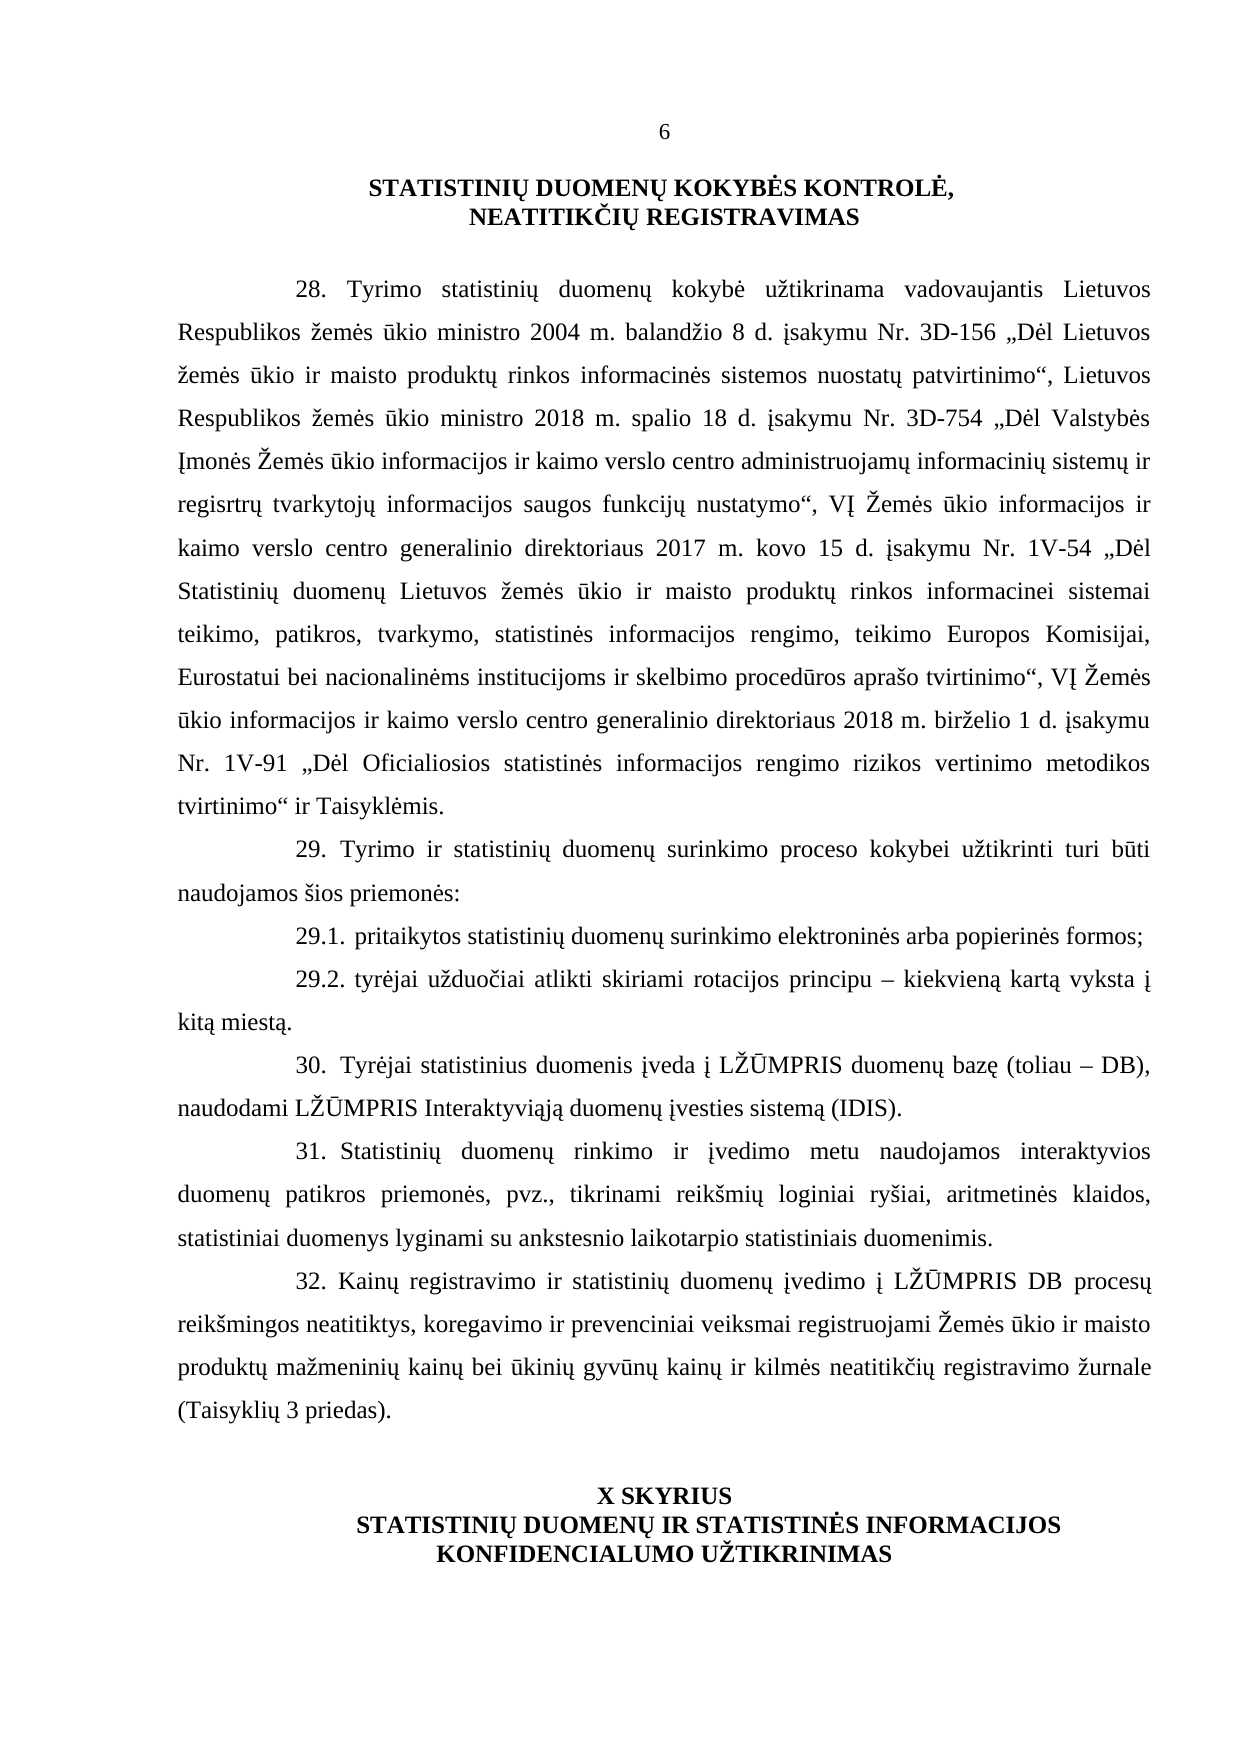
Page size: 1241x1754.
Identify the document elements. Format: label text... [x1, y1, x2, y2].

text STATISTINIŲ DUOMENŲ KOKYBĖS KONTROLĖ, [177, 173, 1152, 202]
text 30. Tyrėjai statistinius duomenis įveda į LŽŪMPRIS duomenų bazę (toliau – DB), naudodami LŽŪMPRIS Interaktyviąją duomenų įvesties sistemą (IDIS). [177, 1050, 1152, 1122]
text 29. Tyrimo ir statistinių duomenų surinkimo proceso kokybei užtikrinti turi būti naudojamos šios priemonės: [177, 834, 1152, 906]
text STATISTINIŲ DUOMENŲ IR STATISTINĖS INFORMACIJOS KONFIDENCIALUMO UŽTIKRINIMAS [177, 1510, 1152, 1568]
text 29.1. pritaikytos statistinių duomenų surinkimo elektroninės arba popierinės formos; [177, 921, 1152, 949]
text NEATITIKČIŲ REGISTRAVIMAS [177, 202, 1152, 231]
text 28. Tyrimo statistinių duomenų kokybė užtikrinama vadovaujantis Lietuvos Respublikos žemės ūkio ministro 2004 m. balandžio 8 d. įsakymu Nr. 3D-156 „Dėl Lietuvos žemės ūkio ir maisto produktų rinkos informacinės sistemos nuostatų patvirtinimo“, Lietuvos Respublikos žemės ūkio ministro 2018 m. spalio 18 d. įsakymu Nr. 3D-754 „Dėl Valstybės Įmonės Žemės ūkio informacijos ir kaimo verslo centro administruojamų informacinių sistemų ir regisrtrų tvarkytojų informacijos saugos funkcijų nustatymo“, VĮ Žemės ūkio informacijos ir kaimo verslo centro generalinio direktoriaus 2017 m. kovo 15 d. įsakymu Nr. 1V-54 „Dėl Statistinių duomenų Lietuvos žemės ūkio ir maisto produktų rinkos informacinei sistemai teikimo, patikros, tvarkymo, statistinės informacijos rengimo, teikimo Europos Komisijai, Eurostatui bei nacionalinėms institucijoms ir skelbimo procedūros aprašo tvirtinimo“, VĮ Žemės ūkio informacijos ir kaimo verslo centro generalinio direktoriaus 2018 m. birželio 1 d. įsakymu Nr. 1V-91 „Dėl Oficialiosios statistinės informacijos rengimo rizikos vertinimo metodikos tvirtinimo“ ir Taisyklėmis. [177, 274, 1152, 820]
text X SKYRIUS [177, 1481, 1152, 1510]
text 29.2. tyrėjai užduočiai atlikti skiriami rotacijos principu – kiekvieną kartą vyksta į kitą miestą. [177, 964, 1152, 1036]
text 31. Statistinių duomenų rinkimo ir įvedimo metu naudojamos interaktyvios duomenų patikros priemonės, pvz., tikrinami reikšmių loginiai ryšiai, aritmetinės klaidos, statistiniai duomenys lyginami su ankstesnio laikotarpio statistiniais duomenimis. [177, 1136, 1152, 1251]
text 32. Kainų registravimo ir statistinių duomenų įvedimo į LŽŪMPRIS DB procesų reikšmingos neatitiktys, koregavimo ir prevenciniai veiksmai registruojami Žemės ūkio ir maisto produktų mažmeninių kainų bei ūkinių gyvūnų kainų ir kilmės neatitikčių registravimo žurnale (Taisyklių 3 priedas). [177, 1266, 1152, 1424]
